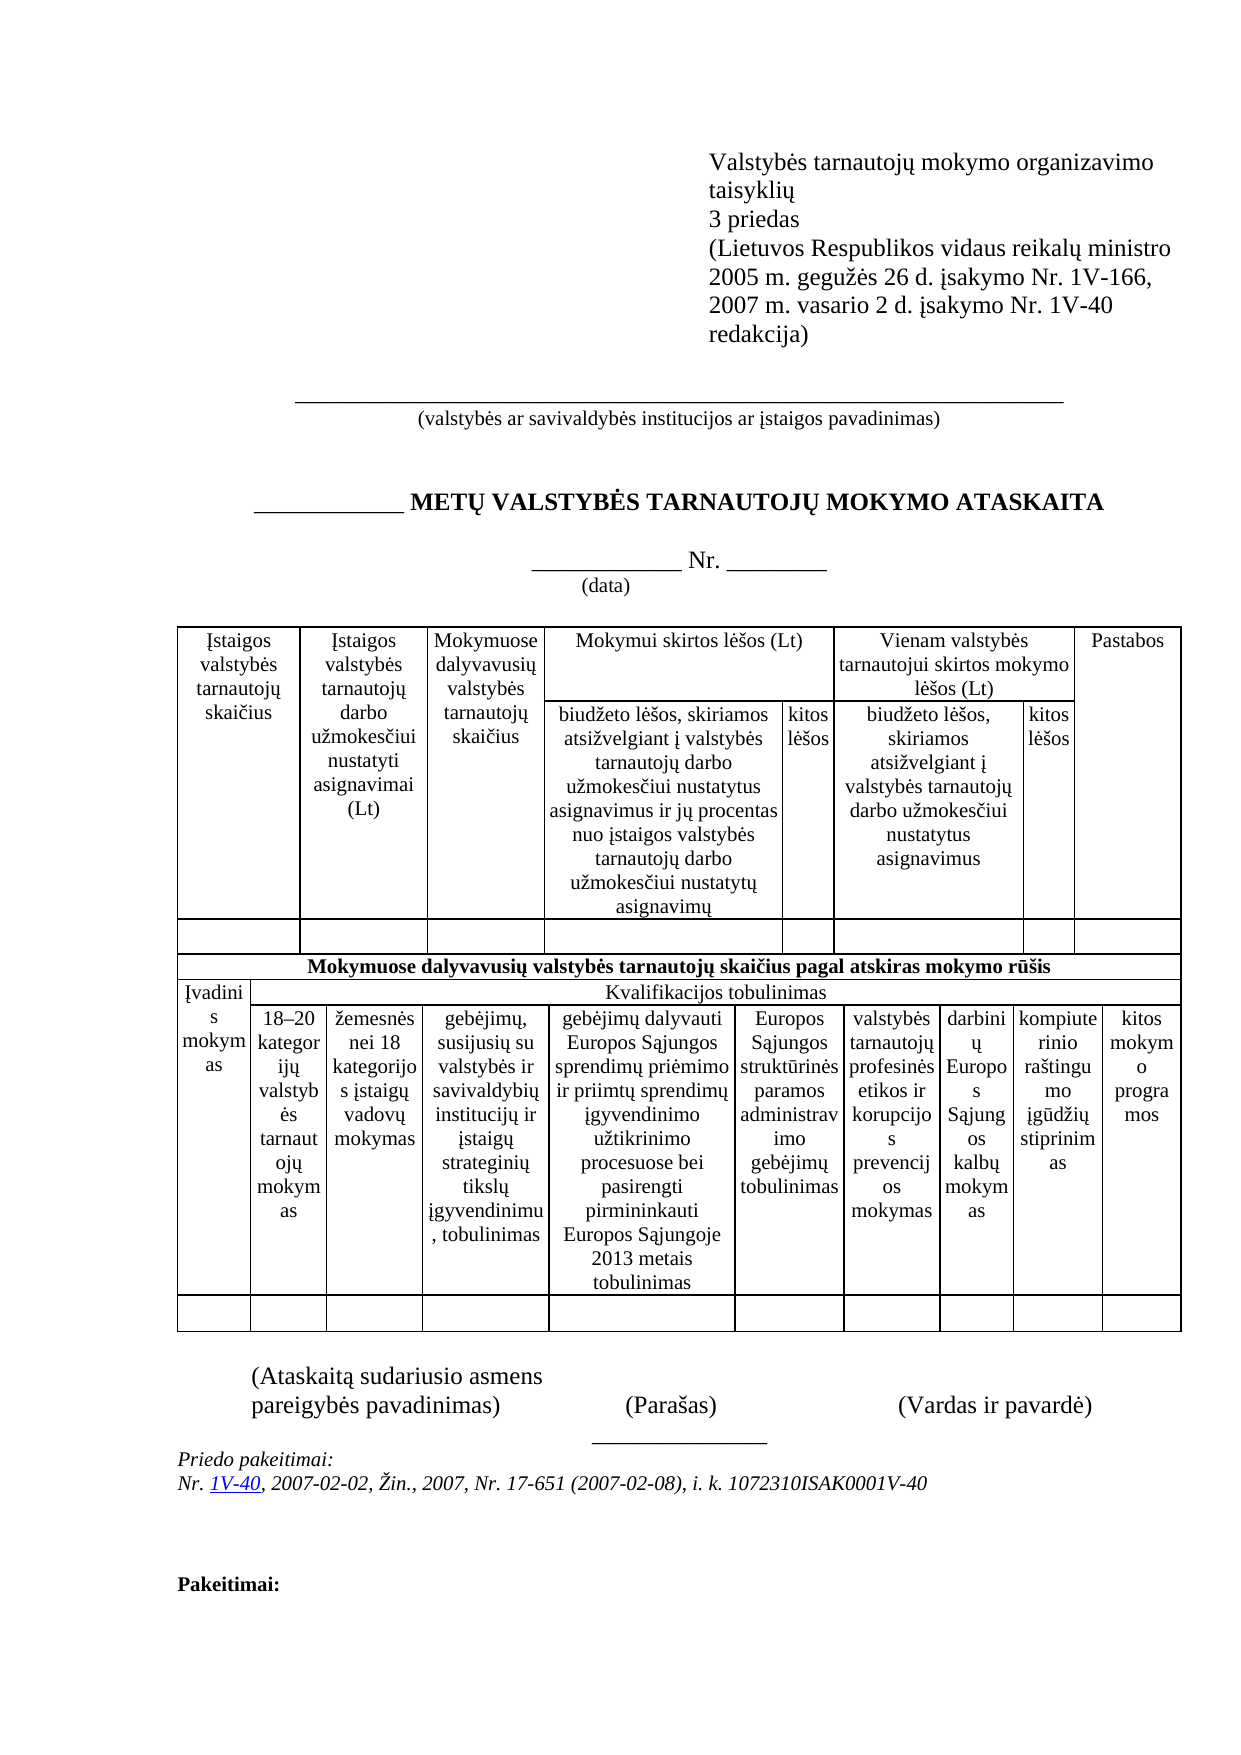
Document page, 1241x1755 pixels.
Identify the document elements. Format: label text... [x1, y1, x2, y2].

text ____________ Nr. ________ [177, 545, 1181, 573]
table_cell Europos Sąjungos struktūrinės paramos administravimo gebėjimų tobulinimas [736, 1006, 843, 1294]
table_cell biudžeto lėšos, skiriamos atsižvelgiant į valstybės tarnautojų darbo užmokesčiui nustatytus asignavimus [835, 702, 1023, 918]
table_cell [845, 1296, 939, 1331]
table_header Mokymuose dalyvavusių valstybės tarnautojų skaičius [428, 628, 544, 918]
table_cell kitos lėšos [1024, 702, 1074, 918]
text Nr. 1V-40, 2007-02-02, Žin., 2007, Nr. 17-651 (2007-02-08), i. k. 1072310ISAK0001V-40 [177, 1471, 1181, 1495]
text pareigybės pavadinimas) (Parašas) (Vardas ir pavardė) [177, 1390, 1181, 1418]
table_cell [1103, 1296, 1180, 1331]
table_cell [545, 920, 782, 953]
table_cell [1014, 1296, 1102, 1331]
table_cell [178, 920, 299, 953]
table_cell 18–20 kategorijų valstybės tarnautojų mokymas [251, 1006, 326, 1294]
text (Ataskaitą sudariusio asmens [177, 1361, 1181, 1390]
text (Lietuvos Respublikos vidaus reikalų ministro [177, 233, 1181, 262]
table_cell kompiuterinio raštingumo įgūdžių stiprinimas [1014, 1006, 1102, 1294]
text Priedo pakeitimai: [177, 1447, 1181, 1471]
table_cell [423, 1296, 548, 1331]
table_cell [550, 1296, 734, 1331]
table_cell Mokymuose dalyvavusių valstybės tarnautojų skaičius pagal atskiras mokymo rūšis [178, 955, 1180, 978]
text 2005 m. gegužės 26 d. įsakymo Nr. 1V-166, [177, 262, 1181, 291]
table_cell darbinių Europos Sąjungos kalbų mokymas [941, 1006, 1013, 1294]
table_cell [178, 1296, 250, 1331]
text redakcija) [177, 319, 1181, 348]
table_cell gebėjimų dalyvauti Europos Sąjungos sprendimų priėmimo ir priimtų sprendimų įgyvendinimo užtikrinimo procesuose bei pasirengti pirmininkauti Europos Sąjungoje 2013 metais tobulinimas [550, 1006, 734, 1294]
table_cell Kvalifikacijos tobulinimas [251, 980, 1180, 1004]
table_header Mokymui skirtos lėšos (Lt) [545, 628, 833, 700]
table_cell Įvadinis mokymas [178, 980, 250, 1294]
table_cell [1075, 920, 1180, 953]
table_cell [736, 1296, 843, 1331]
table_cell gebėjimų, susijusių su valstybės ir savivaldybių institucijų ir įstaigų strateginių tikslų įgyvendinimu, tobulinimas [423, 1006, 548, 1294]
table_cell žemesnės nei 18 kategorijos įstaigų vadovų mokymas [327, 1006, 422, 1294]
text 3 priedas [177, 204, 1181, 233]
table_header Įstaigos valstybės tarnautojų darbo užmokesčiui nustatyti asignavimai (Lt) [301, 628, 427, 918]
table_cell kitos lėšos [783, 702, 833, 918]
table_cell [301, 920, 427, 953]
table_cell biudžeto lėšos, skiriamos atsižvelgiant į valstybės tarnautojų darbo užmokesčiui nustatytus asignavimus ir jų procentas nuo įstaigos valstybės tarnautojų darbo užmokesčiui nustatytų asignavimų [545, 702, 782, 918]
table_cell [428, 920, 544, 953]
table_cell [941, 1296, 1013, 1331]
text ____________ METŲ VALSTYBĖS TARNAUTOJŲ MOKYMO ATASKAITA [177, 487, 1181, 516]
table_cell [835, 920, 1023, 953]
text 2007 m. vasario 2 d. įsakymo Nr. 1V-40 [177, 291, 1181, 319]
table_cell kitos mokymo programos [1103, 1006, 1180, 1294]
table_header Pastabos [1075, 628, 1180, 918]
table_cell [251, 1296, 326, 1331]
table_cell [1024, 920, 1074, 953]
table_cell valstybės tarnautojų profesinės etikos ir korupcijos prevencijos mokymas [845, 1006, 939, 1294]
table_header Vienam valstybės tarnautojui skirtos mokymo lėšos (Lt) [835, 628, 1074, 700]
table_header Įstaigos valstybės tarnautojų skaičius [178, 628, 299, 918]
text ______________ [177, 1418, 1181, 1447]
text Valstybės tarnautojų mokymo organizavimo [177, 147, 1181, 176]
text Pakeitimai: [177, 1572, 1181, 1596]
table_cell [783, 920, 833, 953]
table_cell [327, 1296, 422, 1331]
text taisyklių [177, 176, 1181, 204]
text (valstybės ar savivaldybės institucijos ar įstaigos pavadinimas) [177, 406, 1181, 430]
text (data) [177, 573, 1181, 597]
